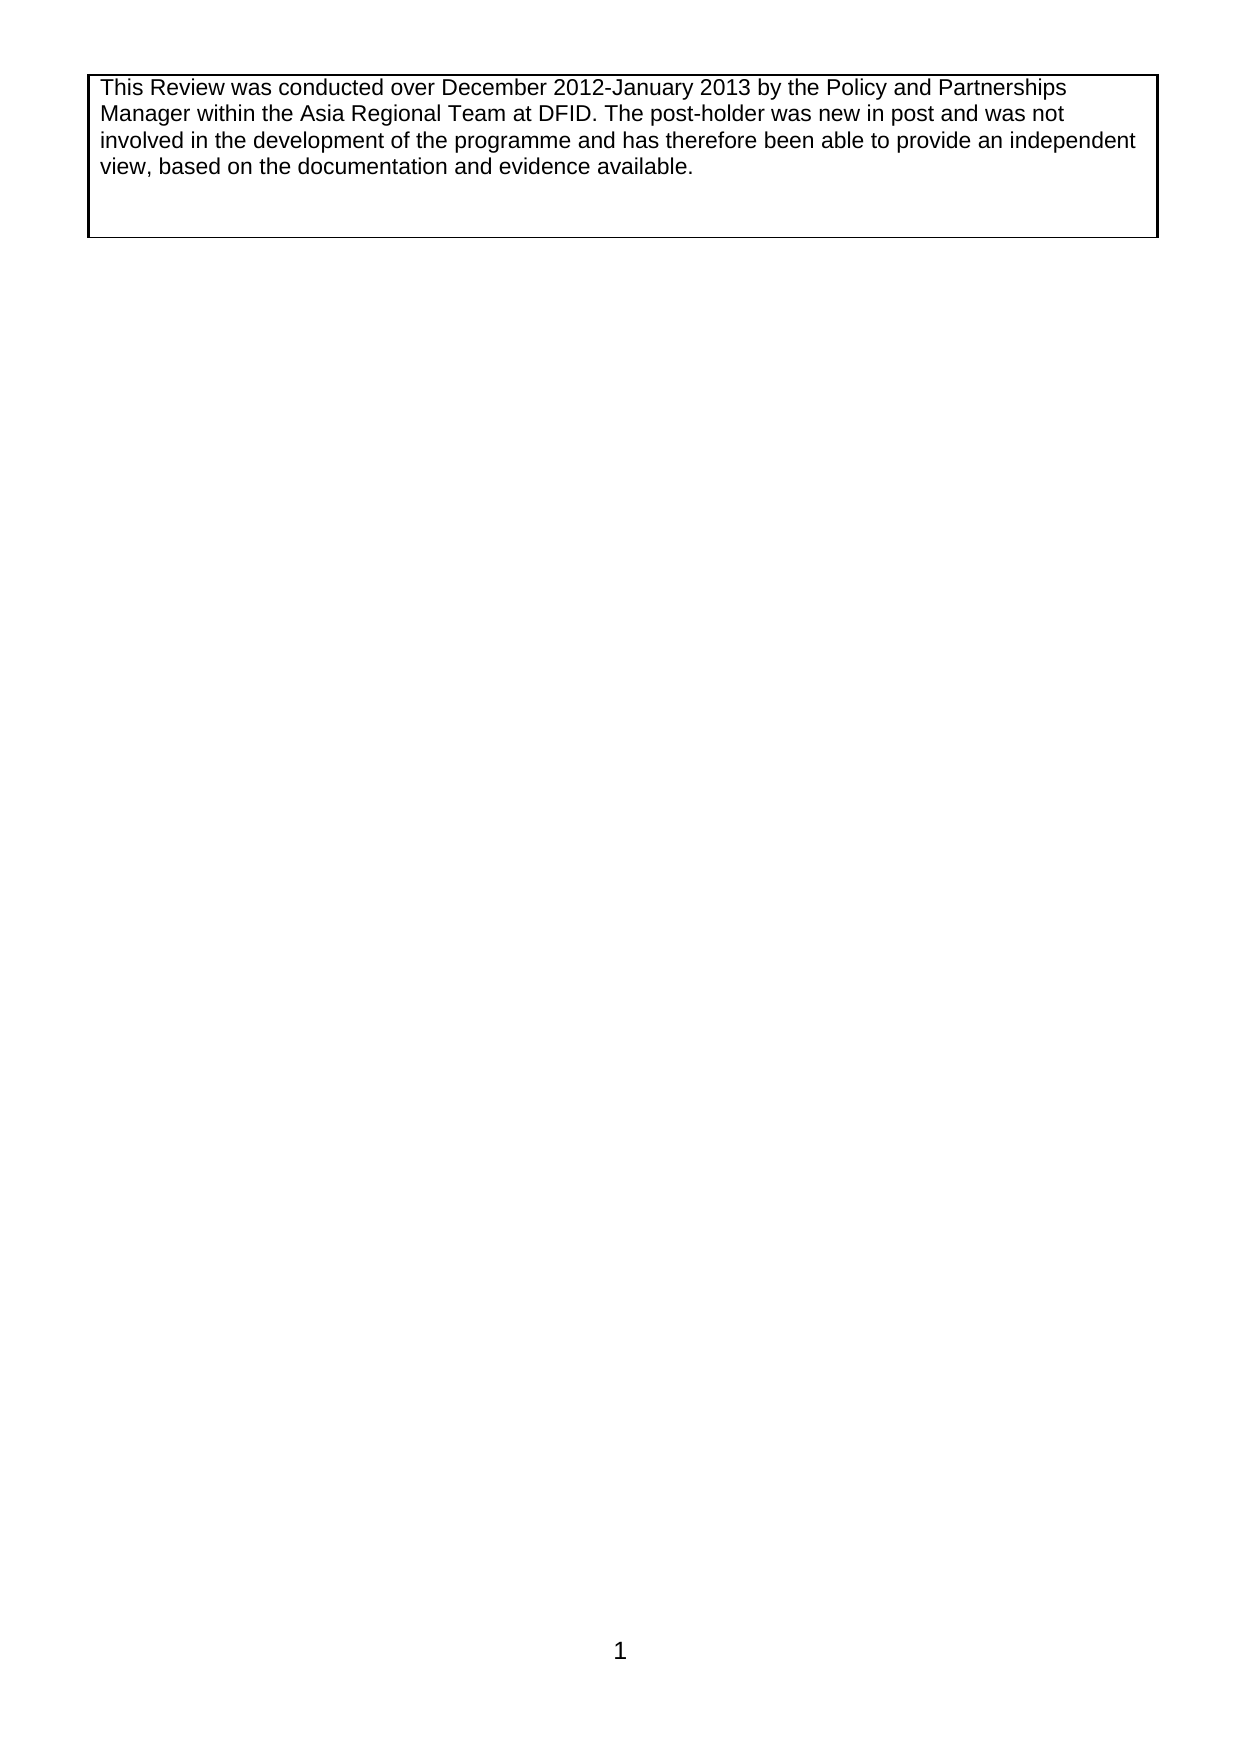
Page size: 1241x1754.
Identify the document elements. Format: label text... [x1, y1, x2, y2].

table_cell This Review was conducted over December 2012-January 2013 by the Policy and Partnerships Manager within the Asia Regional Team at DFID. The post-holder was new in post and was not involved in the development of the programme and has therefore been able to provide an independent view, based on the documentation and evidence available. [90, 76, 1156, 237]
